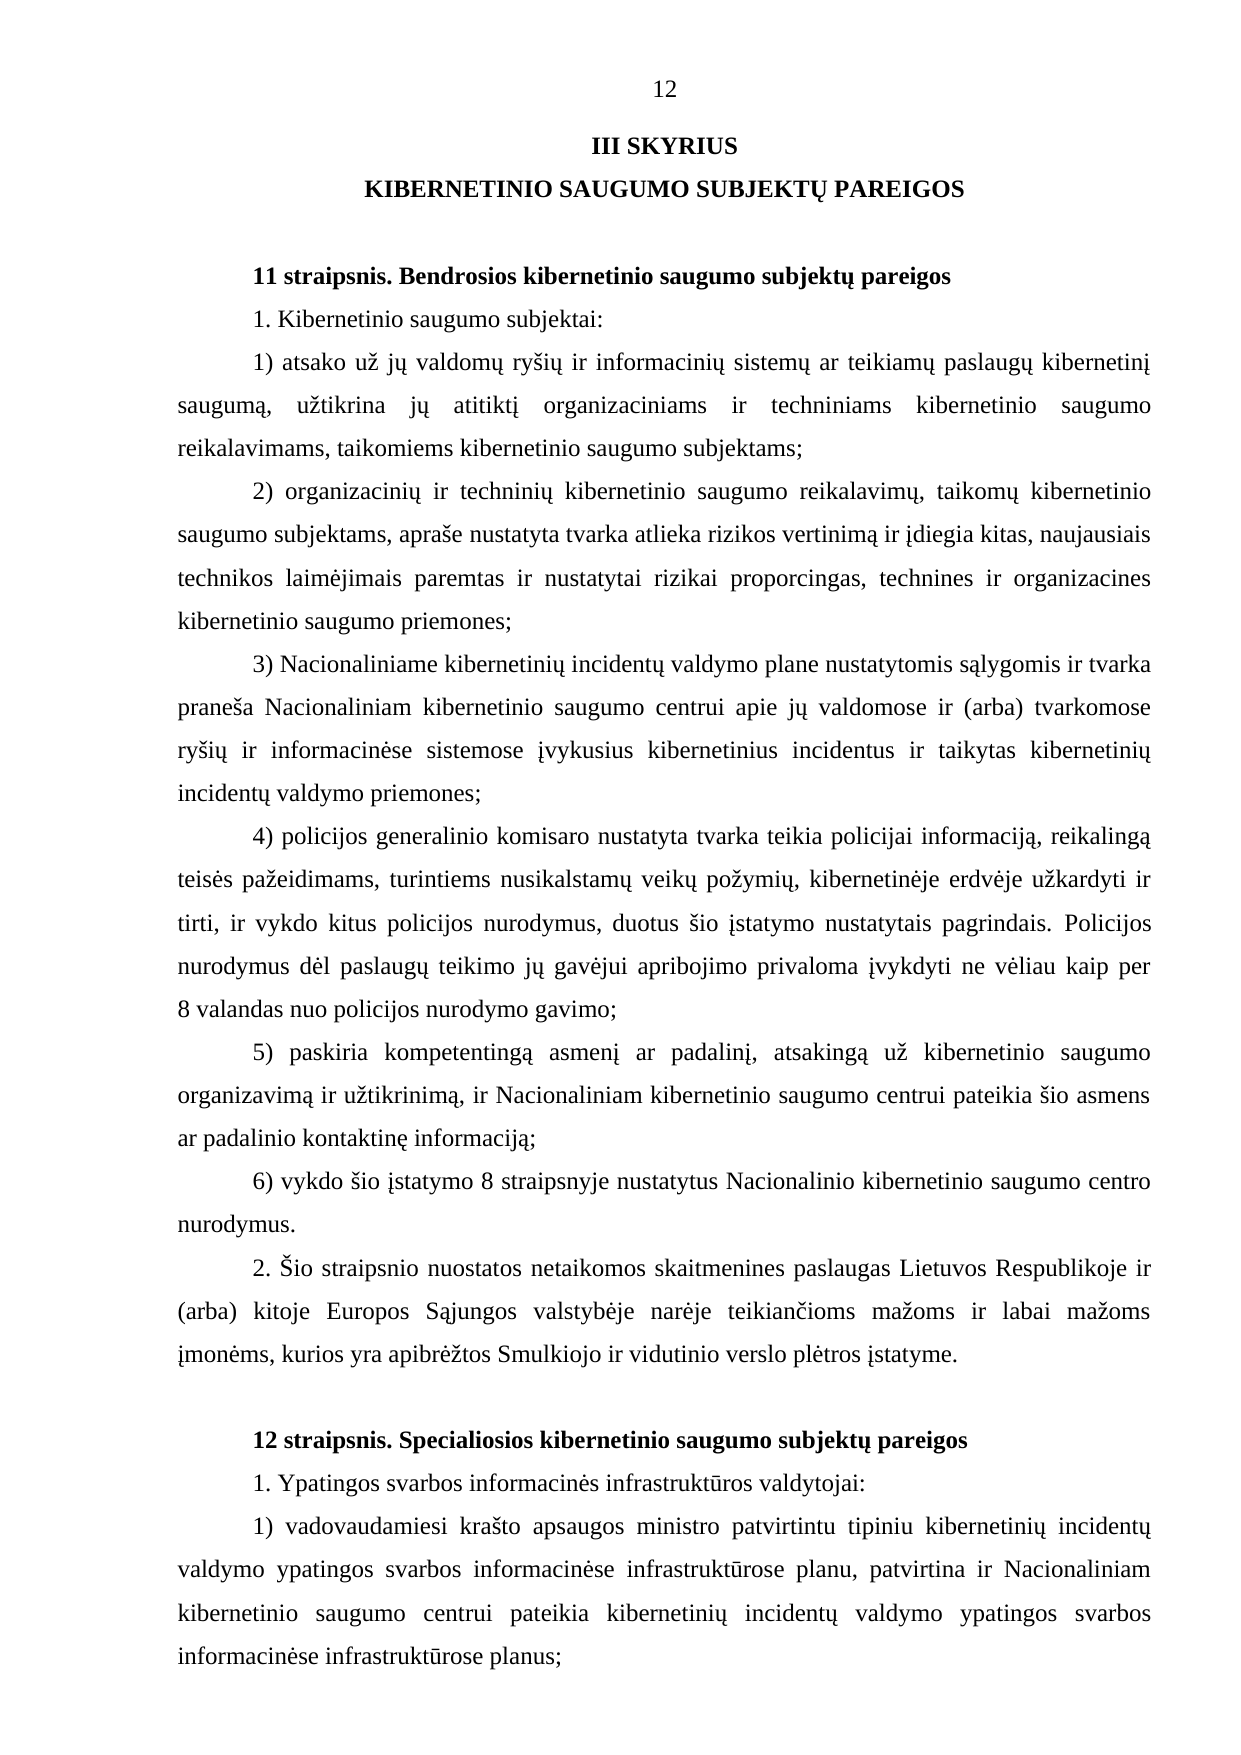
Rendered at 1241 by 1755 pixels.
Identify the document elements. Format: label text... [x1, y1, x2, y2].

text 3) Nacionaliniame kibernetinių incidentų valdymo plane nustatytomis sąlygomis ir tvarka praneša Nacionaliniam kibernetinio saugumo centrui apie jų valdomose ir (arba) tvarkomose ryšių ir informacinėse sistemose įvykusius kibernetinius incidentus ir taikytas kibernetinių incidentų valdymo priemones; [177, 649, 1152, 807]
text 2) organizacinių ir techninių kibernetinio saugumo reikalavimų, taikomų kibernetinio saugumo subjektams, apraše nustatyta tvarka atlieka rizikos vertinimą ir įdiegia kitas, naujausiais technikos laimėjimais paremtas ir nustatytai rizikai proporcingas, technines ir organizacines kibernetinio saugumo priemones; [177, 476, 1152, 634]
text KIBERNETINIO SAUGUMO SUBJEKTŲ PAREIGOS [177, 174, 1152, 203]
text 11 straipsnis. Bendrosios kibernetinio saugumo subjektų pareigos [177, 261, 1152, 289]
text 5) paskiria kompetentingą asmenį ar padalinį, atsakingą už kibernetinio saugumo organizavimą ir užtikrinimą, ir Nacionaliniam kibernetinio saugumo centrui pateikia šio asmens ar padalinio kontaktinę informaciją; [177, 1037, 1152, 1152]
text 1. Ypatingos svarbos informacinės infrastruktūros valdytojai: [177, 1468, 1152, 1497]
text 12 straipsnis. Specialiosios kibernetinio saugumo subjektų pareigos [177, 1425, 1152, 1454]
text 1) vadovaudamiesi krašto apsaugos ministro patvirtintu tipiniu kibernetinių incidentų valdymo ypatingos svarbos informacinėse infrastruktūrose planu, patvirtina ir Nacionaliniam kibernetinio saugumo centrui pateikia kibernetinių incidentų valdymo ypatingos svarbos informacinėse infrastruktūrose planus; [177, 1511, 1152, 1669]
text 1. Kibernetinio saugumo subjektai: [177, 304, 1152, 333]
text III SKYRIUS [177, 131, 1152, 160]
text 2. Šio straipsnio nuostatos netaikomos skaitmenines paslaugas Lietuvos Respublikoje ir (arba) kitoje Europos Sąjungos valstybėje narėje teikiančioms mažoms ir labai mažoms įmonėms, kurios yra apibrėžtos Smulkiojo ir vidutinio verslo plėtros įstatyme. [177, 1253, 1152, 1368]
text 1) atsako už jų valdomų ryšių ir informacinių sistemų ar teikiamų paslaugų kibernetinį saugumą, užtikrina jų atitiktį organizaciniams ir techniniams kibernetinio saugumo reikalavimams, taikomiems kibernetinio saugumo subjektams; [177, 347, 1152, 462]
text 6) vykdo šio įstatymo 8 straipsnyje nustatytus Nacionalinio kibernetinio saugumo centro nurodymus. [177, 1166, 1152, 1238]
text 4) policijos generalinio komisaro nustatyta tvarka teikia policijai informaciją, reikalingą teisės pažeidimams, turintiems nusikalstamų veikų požymių, kibernetinėje erdvėje užkardyti ir tirti, ir vykdo kitus policijos nurodymus, duotus šio įstatymo nustatytais pagrindais. Policijos nurodymus dėl paslaugų teikimo jų gavėjui apribojimo privaloma įvykdyti ne vėliau kaip per 8 valandas nuo policijos nurodymo gavimo; [177, 821, 1152, 1023]
